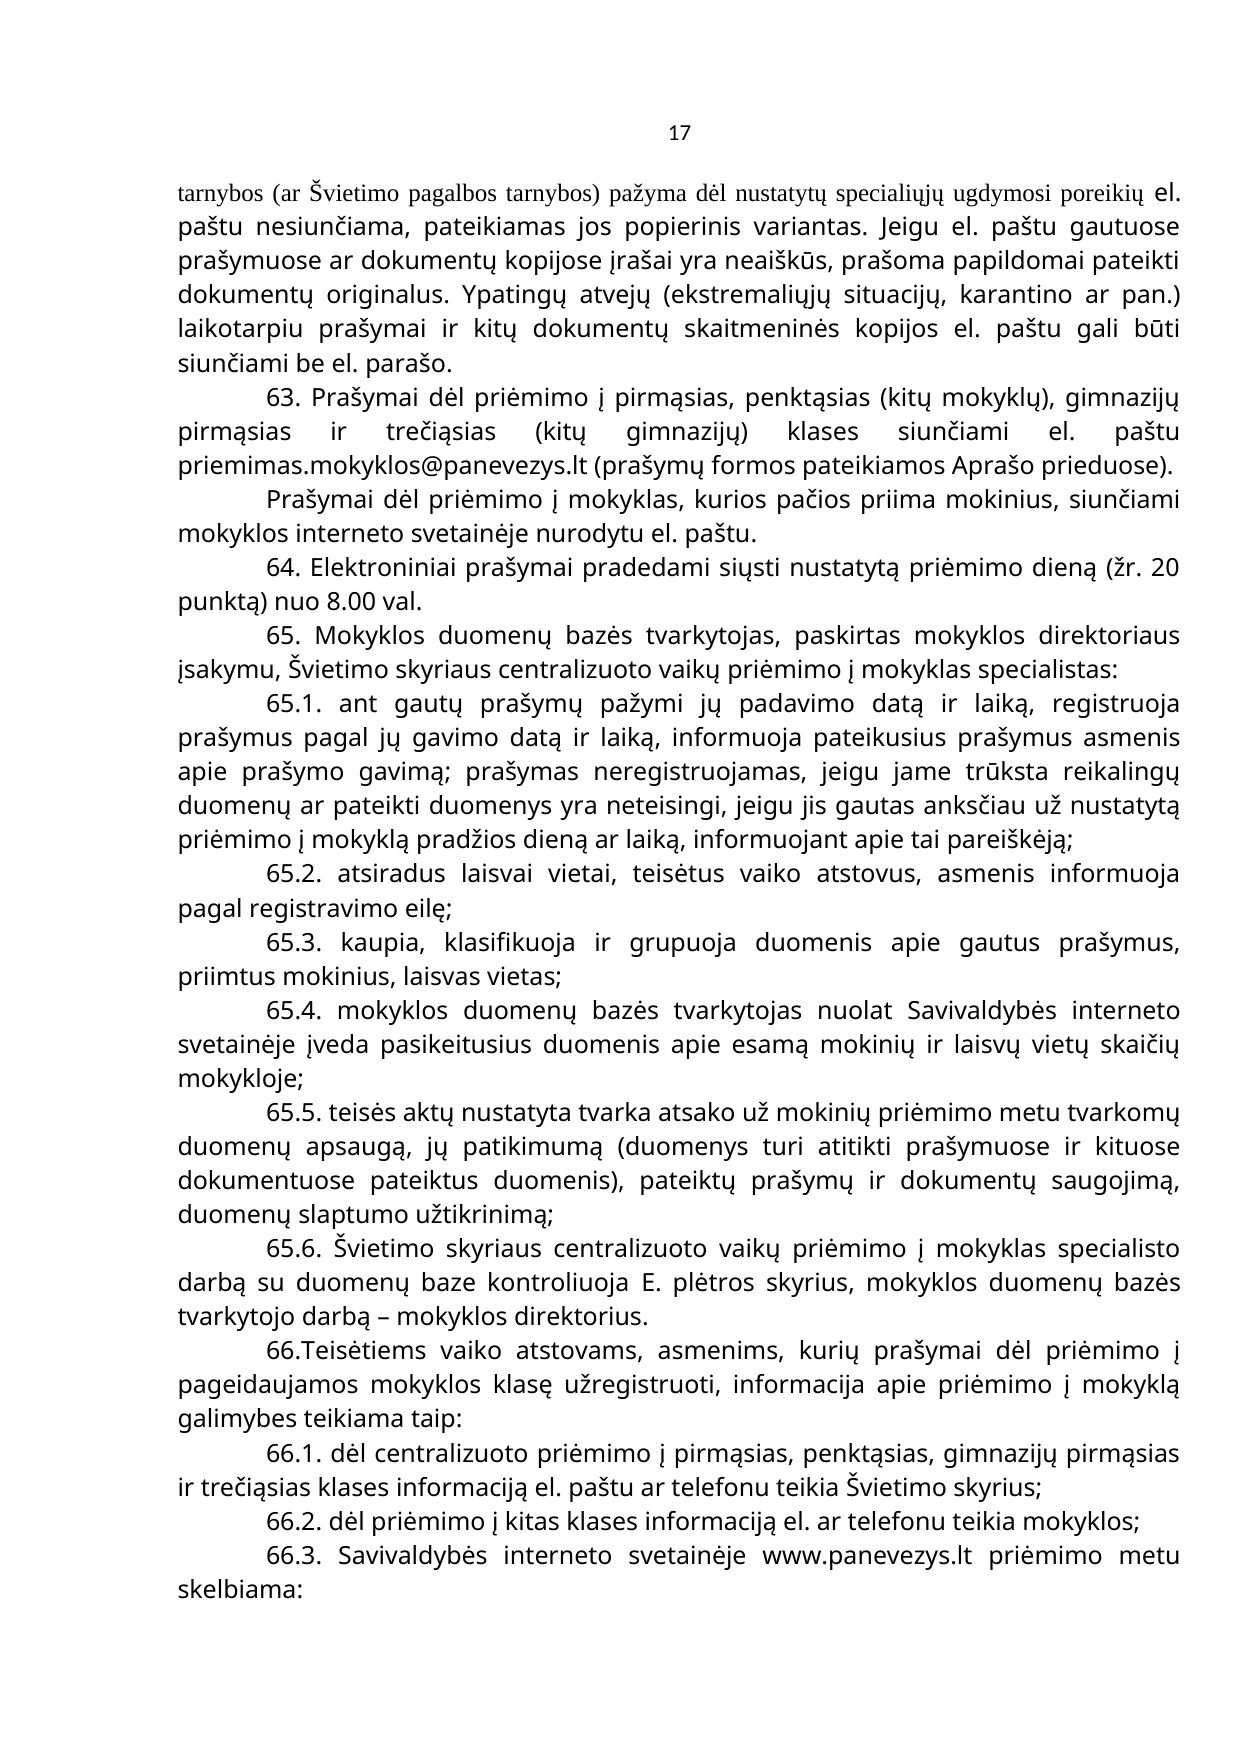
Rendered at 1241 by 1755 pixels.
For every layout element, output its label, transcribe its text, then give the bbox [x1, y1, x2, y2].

text tarnybos (ar Švietimo pagalbos tarnybos) pažyma dėl nustatytų specialiųjų ugdymosi poreikių el. paštu nesiunčiama, pateikiamas jos popierinis variantas. Jeigu el. paštu gautuose prašymuose ar dokumentų kopijose įrašai yra neaiškūs, prašoma papildomai pateikti dokumentų originalus. Ypatingų atvejų (ekstremaliųjų situacijų, karantino ar pan.) laikotarpiu prašymai ir kitų dokumentų skaitmeninės kopijos el. paštu gali būti siunčiami be el. parašo. [177, 175, 1181, 379]
text 65.2. atsiradus laisvai vietai, teisėtus vaiko atstovus, asmenis informuoja pagal registravimo eilę; [177, 856, 1181, 924]
text 66.1. dėl centralizuoto priėmimo į pirmąsias, penktąsias, gimnazijų pirmąsias ir trečiąsias klases informaciją el. paštu ar telefonu teikia Švietimo skyrius; [177, 1435, 1181, 1503]
text 65.6. Švietimo skyriaus centralizuoto vaikų priėmimo į mokyklas specialisto darbą su duomenų baze kontroliuoja E. plėtros skyrius, mokyklos duomenų bazės tvarkytojo darbą – mokyklos direktorius. [177, 1231, 1181, 1333]
text 64. Elektroniniai prašymai pradedami siųsti nustatytą priėmimo dieną (žr. 20 punktą) nuo 8.00 val. [177, 549, 1181, 618]
text 66.2. dėl priėmimo į kitas klases informaciją el. ar telefonu teikia mokyklos; [177, 1503, 1181, 1537]
text 65.5. teisės aktų nustatyta tvarka atsako už mokinių priėmimo metu tvarkomų duomenų apsaugą, jų patikimumą (duomenys turi atitikti prašymuose ir kituose dokumentuose pateiktus duomenis), pateiktų prašymų ir dokumentų saugojimą, duomenų slaptumo užtikrinimą; [177, 1094, 1181, 1231]
text 65. Mokyklos duomenų bazės tvarkytojas, paskirtas mokyklos direktoriaus įsakymu, Švietimo skyriaus centralizuoto vaikų priėmimo į mokyklas specialistas: [177, 618, 1181, 686]
text 65.4. mokyklos duomenų bazės tvarkytojas nuolat Savivaldybės interneto svetainėje įveda pasikeitusius duomenis apie esamą mokinių ir laisvų vietų skaičių mokykloje; [177, 992, 1181, 1094]
text 66.3. Savivaldybės interneto svetainėje www.panevezys.lt priėmimo metu skelbiama: [177, 1537, 1181, 1606]
text 65.3. kaupia, klasifikuoja ir grupuoja duomenis apie gautus prašymus, priimtus mokinius, laisvas vietas; [177, 924, 1181, 992]
text 65.1. ant gautų prašymų pažymi jų padavimo datą ir laiką, registruoja prašymus pagal jų gavimo datą ir laiką, informuoja pateikusius prašymus asmenis apie prašymo gavimą; prašymas neregistruojamas, jeigu jame trūksta reikalingų duomenų ar pateikti duomenys yra neteisingi, jeigu jis gautas anksčiau už nustatytą priėmimo į mokyklą pradžios dieną ar laiką, informuojant apie tai pareiškėją; [177, 686, 1181, 856]
text 63. Prašymai dėl priėmimo į pirmąsias, penktąsias (kitų mokyklų), gimnazijų pirmąsias ir trečiąsias (kitų gimnazijų) klases siunčiami el. paštu priemimas.mokyklos@panevezys.lt (prašymų formos pateikiamos Aprašo prieduose). [177, 379, 1181, 481]
text 66.Teisėtiems vaiko atstovams, asmenims, kurių prašymai dėl priėmimo į pageidaujamos mokyklos klasę užregistruoti, informacija apie priėmimo į mokyklą galimybes teikiama taip: [177, 1333, 1181, 1435]
text Prašymai dėl priėmimo į mokyklas, kurios pačios priima mokinius, siunčiami mokyklos interneto svetainėje nurodytu el. paštu. [177, 481, 1181, 549]
